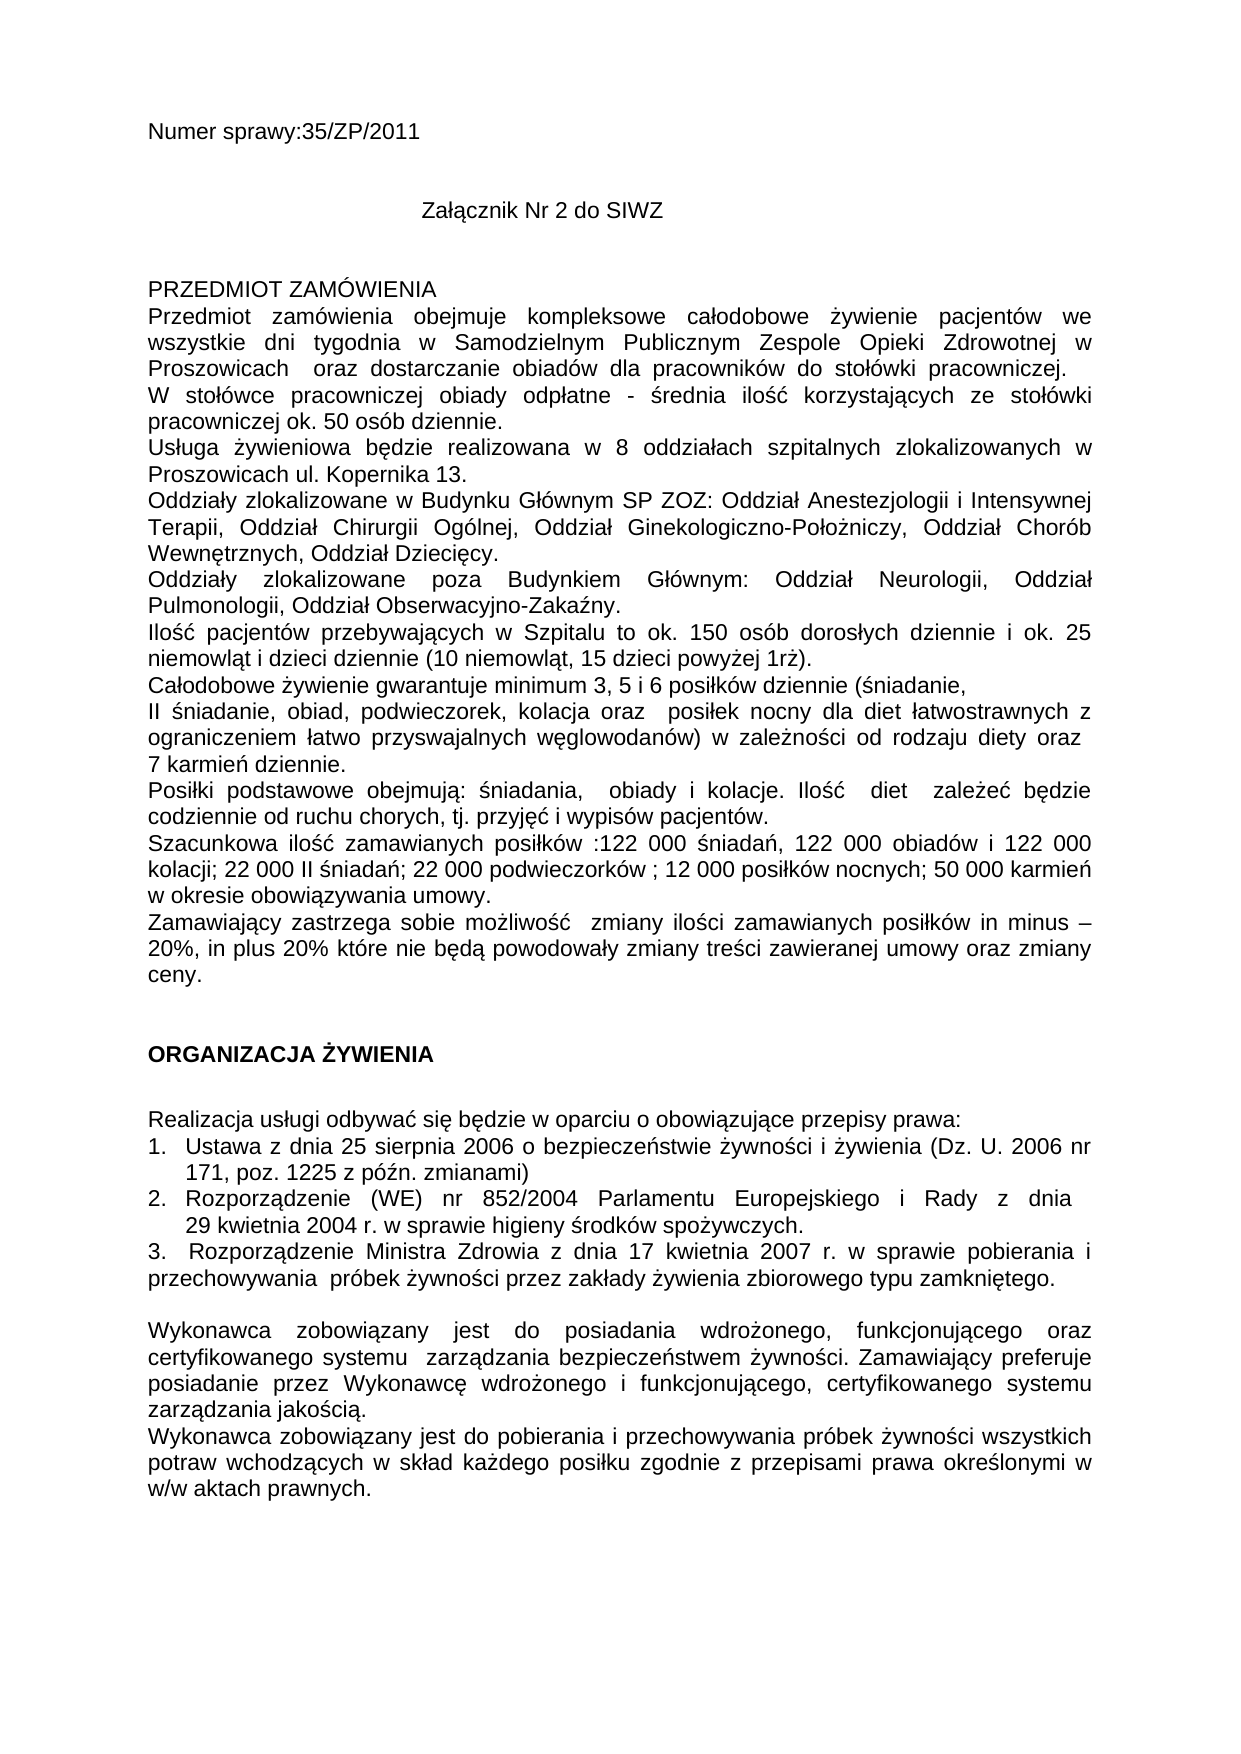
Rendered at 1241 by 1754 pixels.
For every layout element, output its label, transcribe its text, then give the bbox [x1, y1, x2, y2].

text Oddziały zlokalizowane poza Budynkiem Głównym: Oddział Neurologii, Oddział Pulmonologii, Oddział Obserwacyjno-Zakaźny. [148, 566, 1092, 619]
text Usługa żywieniowa będzie realizowana w 8 oddziałach szpitalnych zlokalizowanych w Proszowicach ul. Kopernika 13. [148, 434, 1092, 487]
list Ustawa z dnia 25 sierpnia 2006 o bezpieczeństwie żywności i żywienia (Dz. U. 2006 nr 171, poz. 1225 z późn. zmianami) [148, 1133, 1092, 1185]
list Rozporządzenie Ministra Zdrowia z dnia 17 kwietnia 2007 r. w sprawie pobierania i przechowywania próbek żywności przez zakłady żywienia zbiorowego typu zamkniętego. [148, 1238, 1092, 1291]
text Zamawiający zastrzega sobie możliwość zmiany ilości zamawianych posiłków in minus – 20%, in plus 20% które nie będą powodowały zmiany treści zawieranej umowy oraz zmiany ceny. [148, 909, 1092, 988]
text Całodobowe żywienie gwarantuje minimum 3, 5 i 6 posiłków dziennie (śniadanie, [148, 672, 1092, 698]
text PRZEDMIOT ZAMÓWIENIA [148, 276, 1092, 303]
text Wykonawca zobowiązany jest do posiadania wdrożonego, funkcjonującego oraz certyfikowanego systemu zarządzania bezpieczeństwem żywności. Zamawiający preferuje posiadanie przez Wykonawcę wdrożonego i funkcjonującego, certyfikowanego systemu zarządzania jakością. [148, 1317, 1092, 1423]
text Wykonawca zobowiązany jest do pobierania i przechowywania próbek żywności wszystkich potraw wchodzących w skład każdego posiłku zgodnie z przepisami prawa określonymi w w/w aktach prawnych. [148, 1423, 1092, 1502]
text Załącznik Nr 2 do SIWZ [148, 197, 1092, 223]
text Przedmiot zamówienia obejmuje kompleksowe całodobowe żywienie pacjentów we wszystkie dni tygodnia w Samodzielnym Publicznym Zespole Opieki Zdrowotnej w Proszowicach oraz dostarczanie obiadów dla pracowników do stołówki pracowniczej. W stołówce pracowniczej obiady odpłatne - średnia ilość korzystających ze stołówki pracowniczej ok. 50 osób dziennie. [148, 303, 1092, 434]
text Realizacja usługi odbywać się będzie w oparciu o obowiązujące przepisy prawa: [148, 1106, 1092, 1133]
text II śniadanie, obiad, podwieczorek, kolacja oraz posiłek nocny dla diet łatwostrawnych z ograniczeniem łatwo przyswajalnych węglowodanów) w zależności od rodzaju diety oraz 7 karmień dziennie. [148, 698, 1092, 777]
text Oddziały zlokalizowane w Budynku Głównym SP ZOZ: Oddział Anestezjologii i Intensywnej Terapii, Oddział Chirurgii Ogólnej, Oddział Ginekologiczno-Położniczy, Oddział Chorób Wewnętrznych, Oddział Dziecięcy. [148, 487, 1092, 566]
list Rozporządzenie (WE) nr 852/2004 Parlamentu Europejskiego i Rady z dnia 29 kwietnia 2004 r. w sprawie higieny środków spożywczych. [148, 1185, 1092, 1238]
text Numer sprawy:35/ZP/2011 [148, 118, 1092, 144]
text Szacunkowa ilość zamawianych posiłków :122 000 śniadań, 122 000 obiadów i 122 000 kolacji; 22 000 II śniadań; 22 000 podwieczorków ; 12 000 posiłków nocnych; 50 000 karmień w okresie obowiązywania umowy. [148, 830, 1092, 909]
subtitle ORGANIZACJA ŻYWIENIA [148, 1041, 1092, 1067]
text Ilość pacjentów przebywających w Szpitalu to ok. 150 osób dorosłych dziennie i ok. 25 niemowląt i dzieci dziennie (10 niemowląt, 15 dzieci powyżej 1rż). [148, 619, 1092, 672]
text Posiłki podstawowe obejmują: śniadania, obiady i kolacje. Ilość diet zależeć będzie codziennie od ruchu chorych, tj. przyjęć i wypisów pacjentów. [148, 777, 1092, 830]
